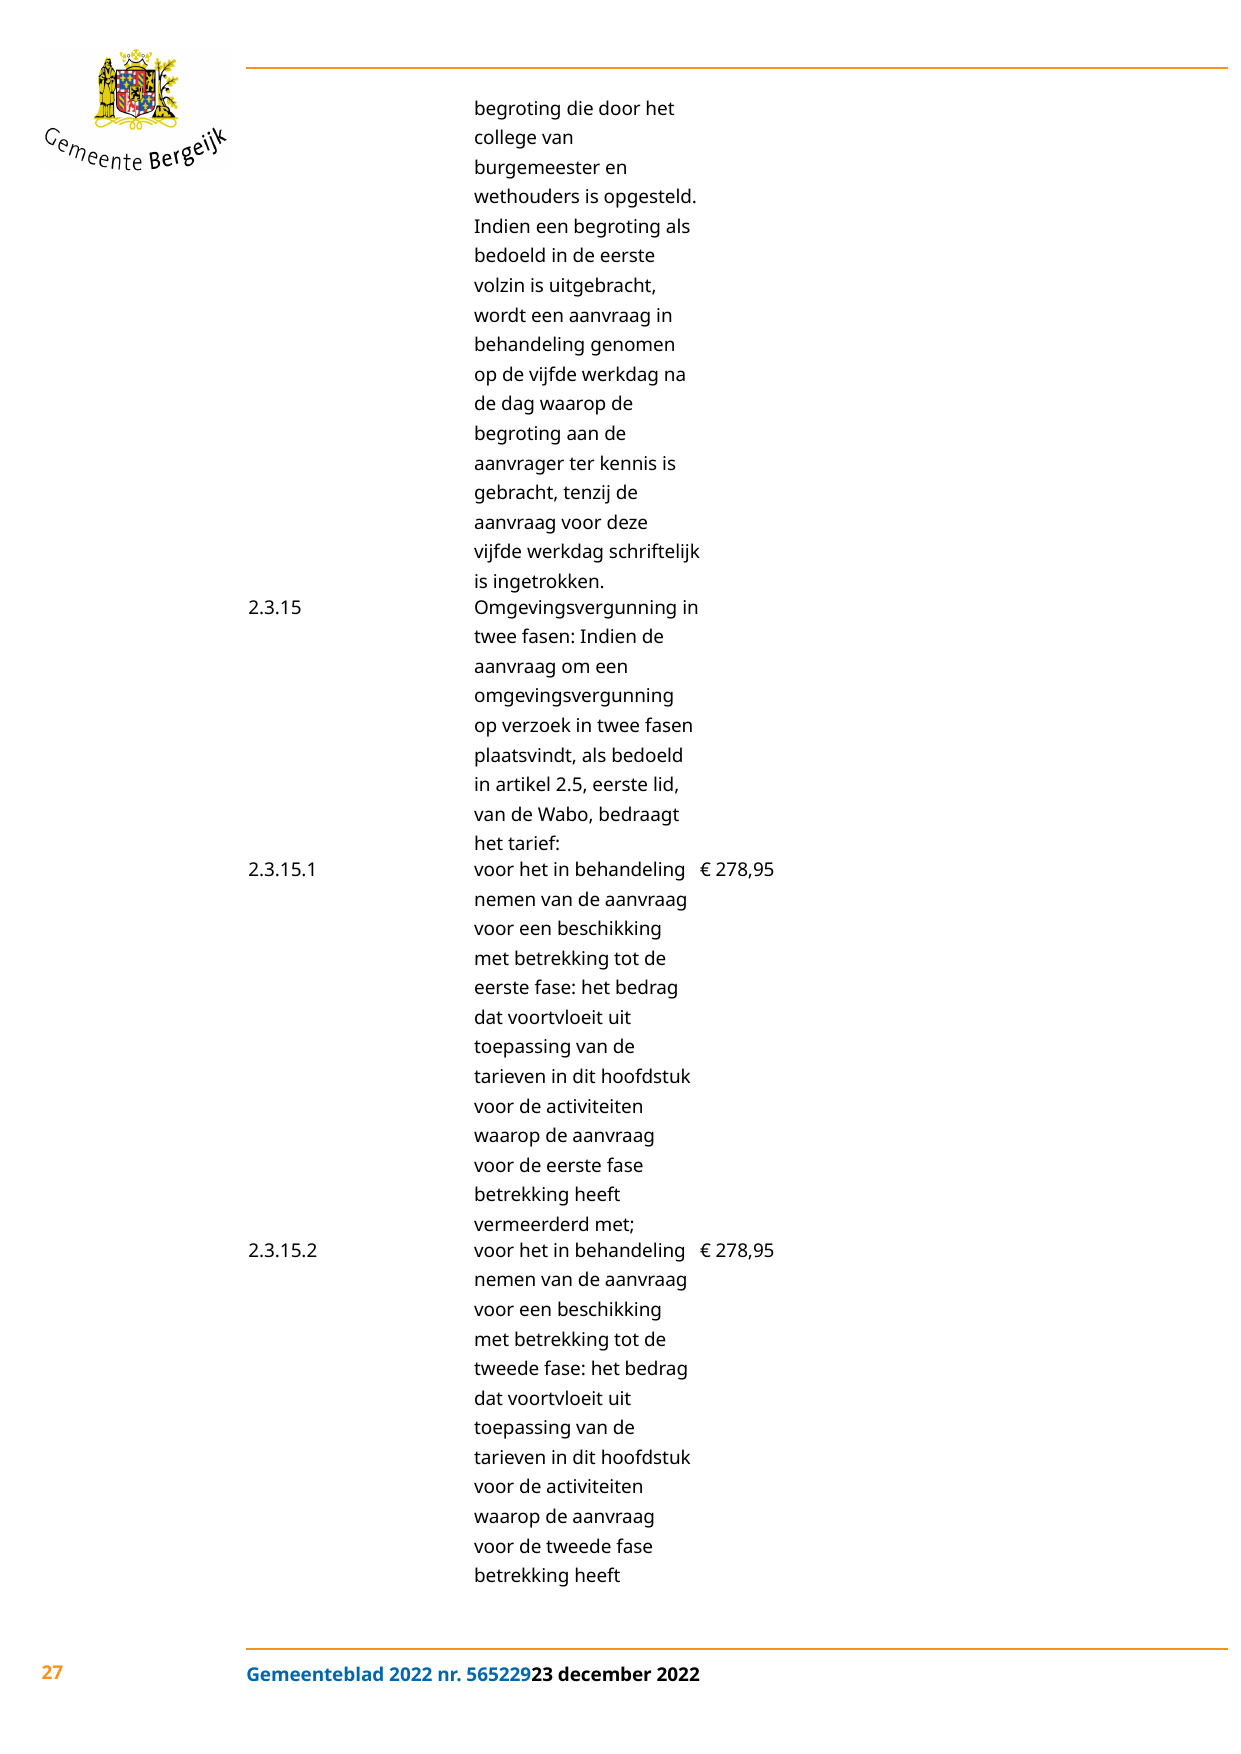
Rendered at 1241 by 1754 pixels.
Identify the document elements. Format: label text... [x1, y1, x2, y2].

table_cell € 278,95 [700, 856, 926, 1237]
table_cell 2.3.15.2 [248, 1237, 474, 1588]
table_cell 2.3.15 [248, 594, 474, 856]
table_cell begroting die door het college van burgemeester en wethouders is opgesteld. Indien een begroting als bedoeld in de eerste volzin is uitgebracht, wordt een aanvraag in behandeling genomen op de vijfde werkdag na de dag waarop de begroting aan de aanvrager ter kennis is gebracht, tenzij de aanvraag voor deze vijfde werkdag schriftelijk is ingetrokken. [474, 95, 700, 594]
table_cell [700, 95, 926, 594]
table_cell voor het in behandeling nemen van de aanvraag voor een beschikking met betrekking tot de eerste fase: het bedrag dat voortvloeit uit toepassing van de tarieven in dit hoofdstuk voor de activiteiten waarop de aanvraag voor de eerste fase betrekking heeft vermeerderd met; [474, 856, 700, 1237]
table_cell [700, 594, 926, 856]
table_cell voor het in behandeling nemen van de aanvraag voor een beschikking met betrekking tot de tweede fase: het bedrag dat voortvloeit uit toepassing van de tarieven in dit hoofdstuk voor de activiteiten waarop de aanvraag voor de tweede fase betrekking heeft [474, 1237, 700, 1588]
table_cell [926, 594, 1152, 856]
table_cell [248, 95, 474, 594]
table_cell [926, 95, 1152, 594]
picture [41, 47, 231, 172]
table_cell Omgevingsvergunning in twee fasen: Indien de aanvraag om een omgevingsvergunning op verzoek in twee fasen plaatsvindt, als bedoeld in artikel 2.5, eerste lid, van de Wabo, bedraagt het tarief: [474, 594, 700, 856]
table_cell € 278,95 [700, 1237, 926, 1588]
table_cell [926, 856, 1152, 1237]
table_cell 2.3.15.1 [248, 856, 474, 1237]
table_cell [926, 1237, 1152, 1588]
